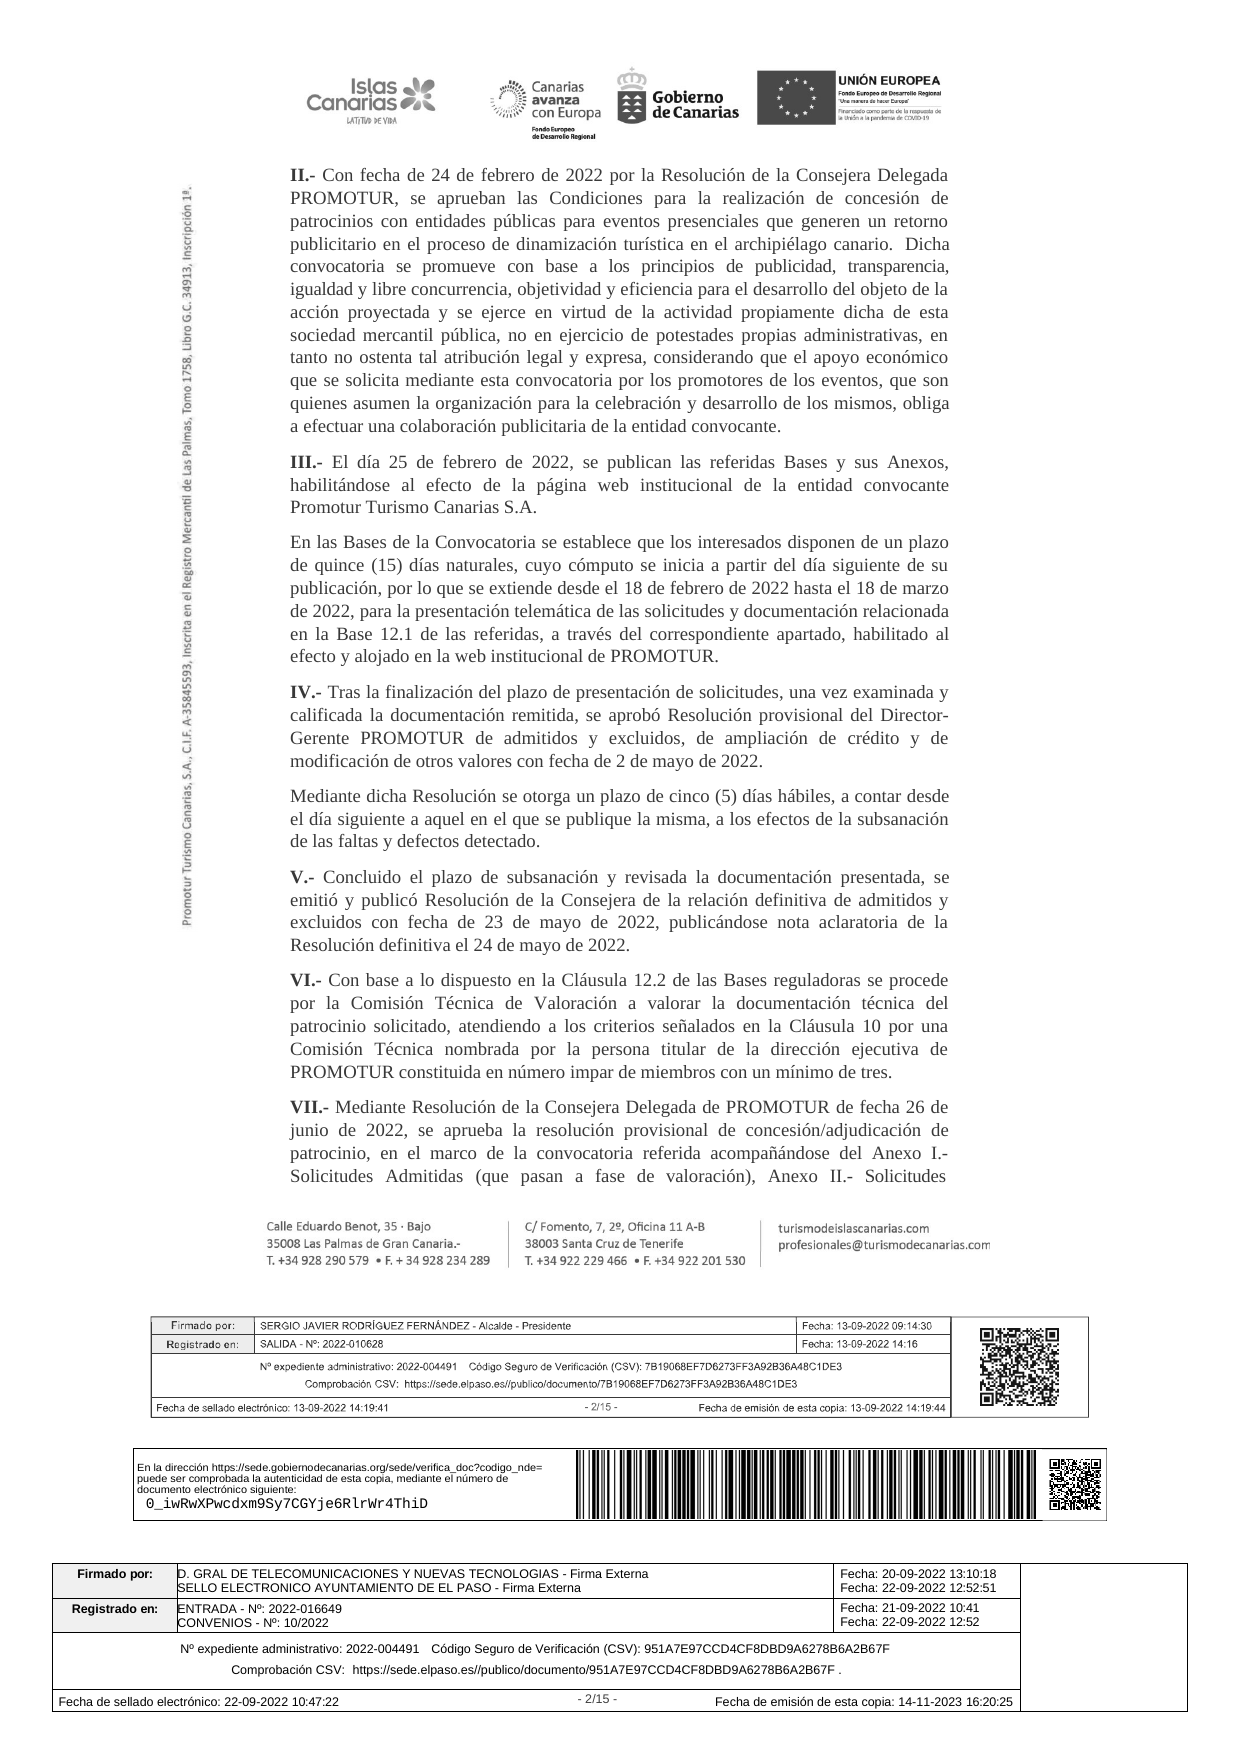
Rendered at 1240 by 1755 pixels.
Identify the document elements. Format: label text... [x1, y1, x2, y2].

text II.- Con fecha de 24 de febrero de 2022 por la Resolución de la Consejera Delegada PROMOTUR, se aprueban las Condiciones para la realización de concesión de patrocinios con entidades públicas para eventos presenciales que generen un retorno publicitario en el proceso de dinamización turística en el archipiélago canario. Dicha convocatoria se promueve con base a los principios de publicidad, transparencia, igualdad y libre concurrencia, objetividad y eficiencia para el desarrollo del objeto de la acción proyectada y se ejerce en virtud de la actividad propiamente dicha de esta sociedad mercantil pública, no en ejercicio de potestades propias administrativas, en tanto no ostenta tal atribución legal y expresa, considerando que el apoyo económico que se solicita mediante esta convocatoria por los promotores de los eventos, que son quienes asumen la organización para la celebración y desarrollo de los mismos, obliga a efectuar una colaboración publicitaria de la entidad convocante. [290, 164, 950, 436]
text En las Bases de la Convocatoria se establece que los interesados disponen de un plazo de quince (15) días naturales, cuyo cómputo se inicia a partir del día siguiente de su publicación, por lo que se extiende desde el 18 de febrero de 2022 hasta el 18 de marzo de 2022, para la presentación telemática de las solicitudes y documentación relacionada en la Base 12.1 de las referidas, a través del correspondiente apartado, habilitado al efecto y alojado en la web institucional de PROMOTUR. [290, 531, 949, 667]
text V.- Concluido el plazo de subsanación y revisada la documentación presentada, se emitió y publicó Resolución de la Consejera de la relación definitiva de admitidos y excluidos con fecha de 23 de mayo de 2022, publicándose nota aclaratoria de la Resolución definitiva el 24 de mayo de 2022. [290, 866, 949, 956]
text Mediante dicha Resolución se otorga un plazo de cinco (5) días hábiles, a contar desde el día siguiente a aquel en el que se publique la misma, a los efectos de la subsanación de las faltas y defectos detectado. [290, 785, 949, 852]
text VI.- Con base a lo dispuesto en la Cláusula 12.2 de las Bases reguladoras se procede por la Comisión Técnica de Valoración a valorar la documentación técnica del patrocinio solicitado, atendiendo a los criterios señalados en la Cláusula 10 por una Comisión Técnica nombrada por la persona titular de la dirección ejecutiva de PROMOTUR constituida en número impar de miembros con un mínimo de tres. [290, 969, 949, 1082]
text III.- El día 25 de febrero de 2022, se publican las referidas Bases y sus Anexos, habilitándose al efecto de la página web institucional de la entidad convocante Promotur Turismo Canarias S.A. [290, 451, 949, 518]
text VII.- Mediante Resolución de la Consejera Delegada de PROMOTUR de fecha 26 de junio de 2022, se aprueba la resolución provisional de concesión/adjudicación de patrocinio, en el marco de la convocatoria referida acompañándose del Anexo I.- Solicitudes Admitidas (que pasan a fase de valoración), Anexo II.- Solicitudes [290, 1096, 950, 1186]
text IV.- Tras la finalización del plazo de presentación de solicitudes, una vez examinada y calificada la documentación remitida, se aprobó Resolución provisional del Director- Gerente PROMOTUR de admitidos y excluidos, de ampliación de crédito y de modificación de otros valores con fecha de 2 de mayo de 2022. [290, 681, 950, 771]
